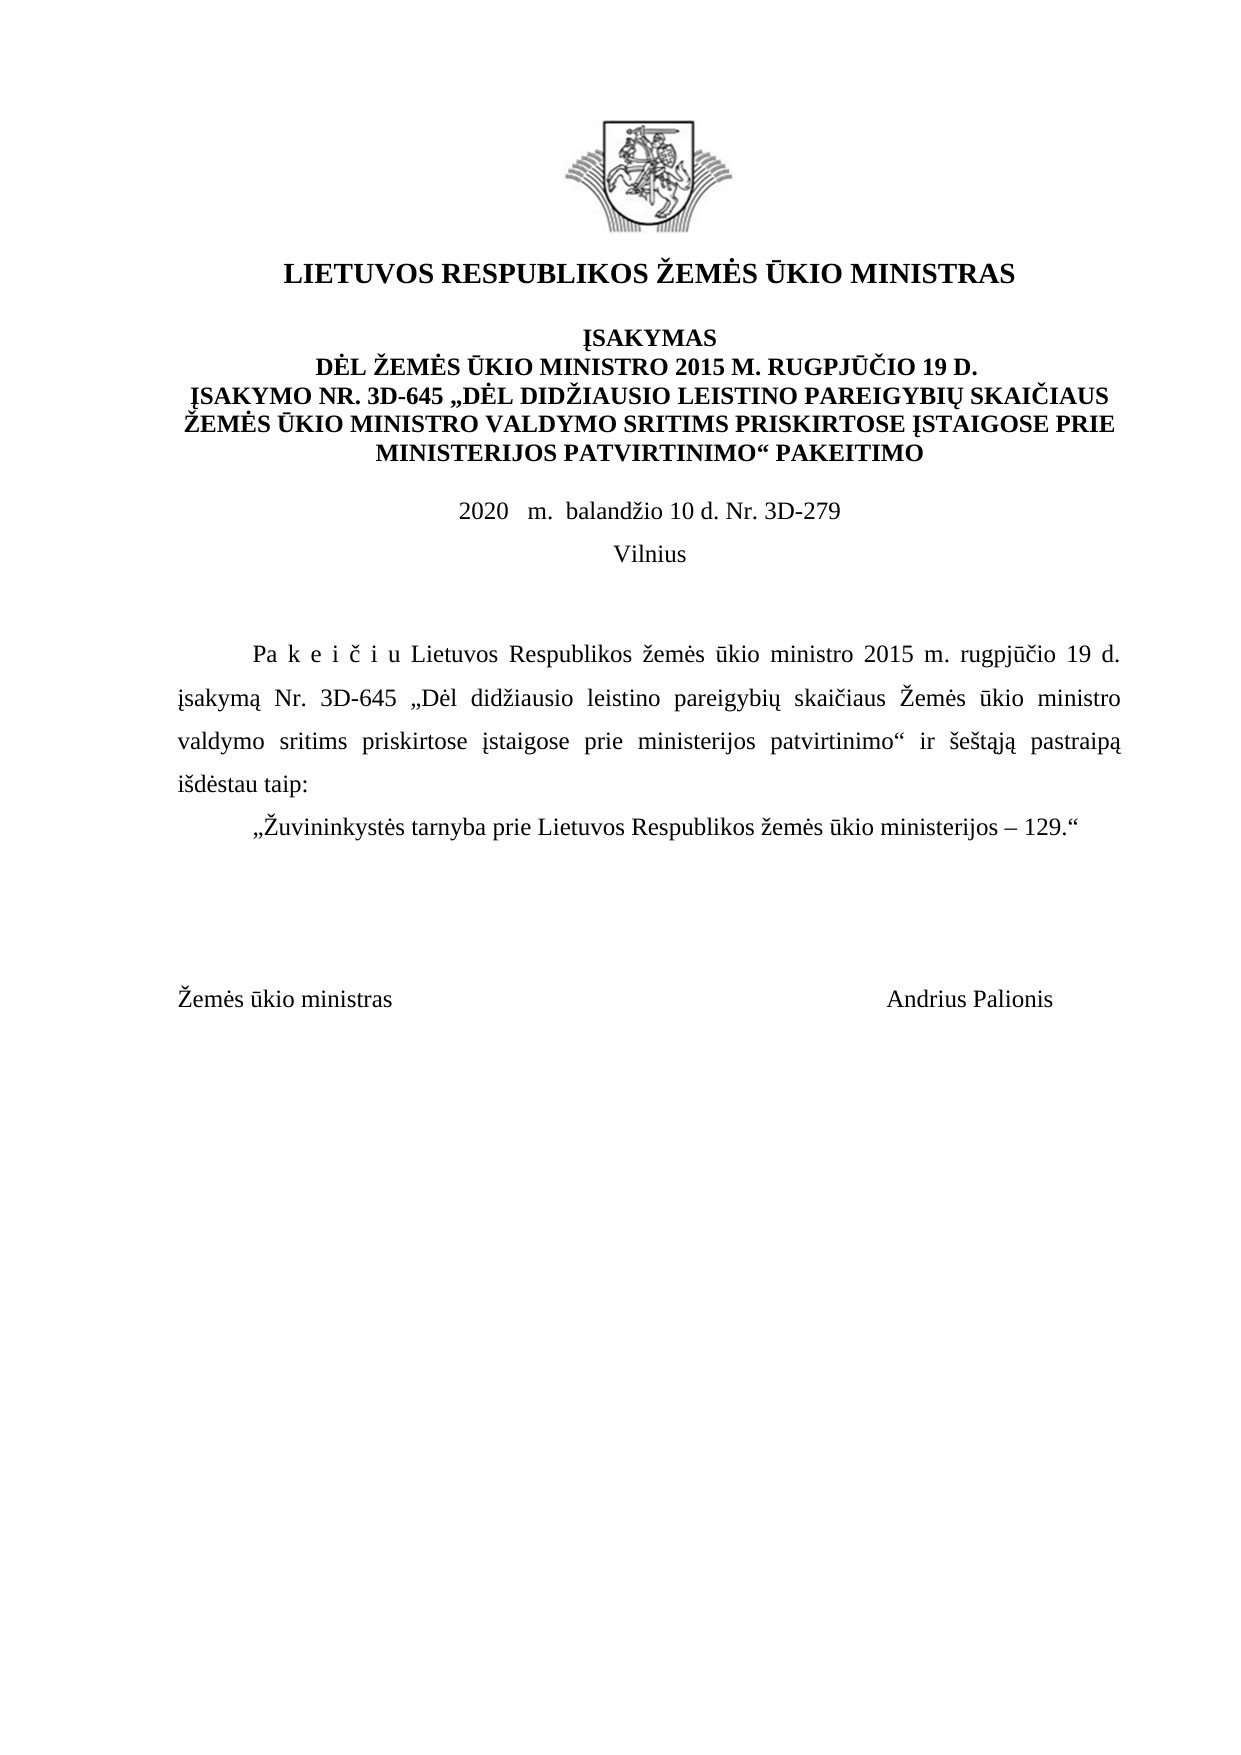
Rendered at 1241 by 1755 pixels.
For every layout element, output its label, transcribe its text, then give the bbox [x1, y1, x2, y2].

text dėl žemės ūkio ministro 2015 m. rugpjūčio 19 d. [177, 352, 1122, 381]
text Žemės ūkio ministras Andrius Palionis [177, 984, 1122, 1013]
text Vilnius [177, 539, 1122, 568]
text ĮSAKYMAS [177, 323, 1122, 352]
text įsakymo Nr. 3D-645 „DĖL DIDŽIAUSIO LEISTINO PAREIGYBIŲ SKAIČIAUS ŽEMĖS ŪKIO MINISTRO VALDYMO SRITIMS PRISKIRTOSE ĮSTAIGOSE PRIE MINISTERIJOS PATVIRTINIMO“ pakeitimo [177, 381, 1122, 467]
text „Žuvininkystės tarnyba prie Lietuvos Respublikos žemės ūkio ministerijos – 129.“ [177, 812, 1122, 841]
text Pa k e i č i u Lietuvos Respublikos žemės ūkio ministro 2015 m. rugpjūčio 19 d. įsakymą Nr. 3D-645 „Dėl didžiausio leistino pareigybių skaičiaus Žemės ūkio ministro valdymo sritims priskirtose įstaigose prie ministerijos patvirtinimo“ ir šeštąją pastraipą išdėstau taip: [177, 639, 1122, 798]
text 2020 m. balandžio 10 d. Nr. 3D-279 [177, 496, 1122, 524]
text LIETUVOS RESPUBLIKOS ŽEMĖS ŪKIO MINISTRAS [177, 256, 1122, 290]
